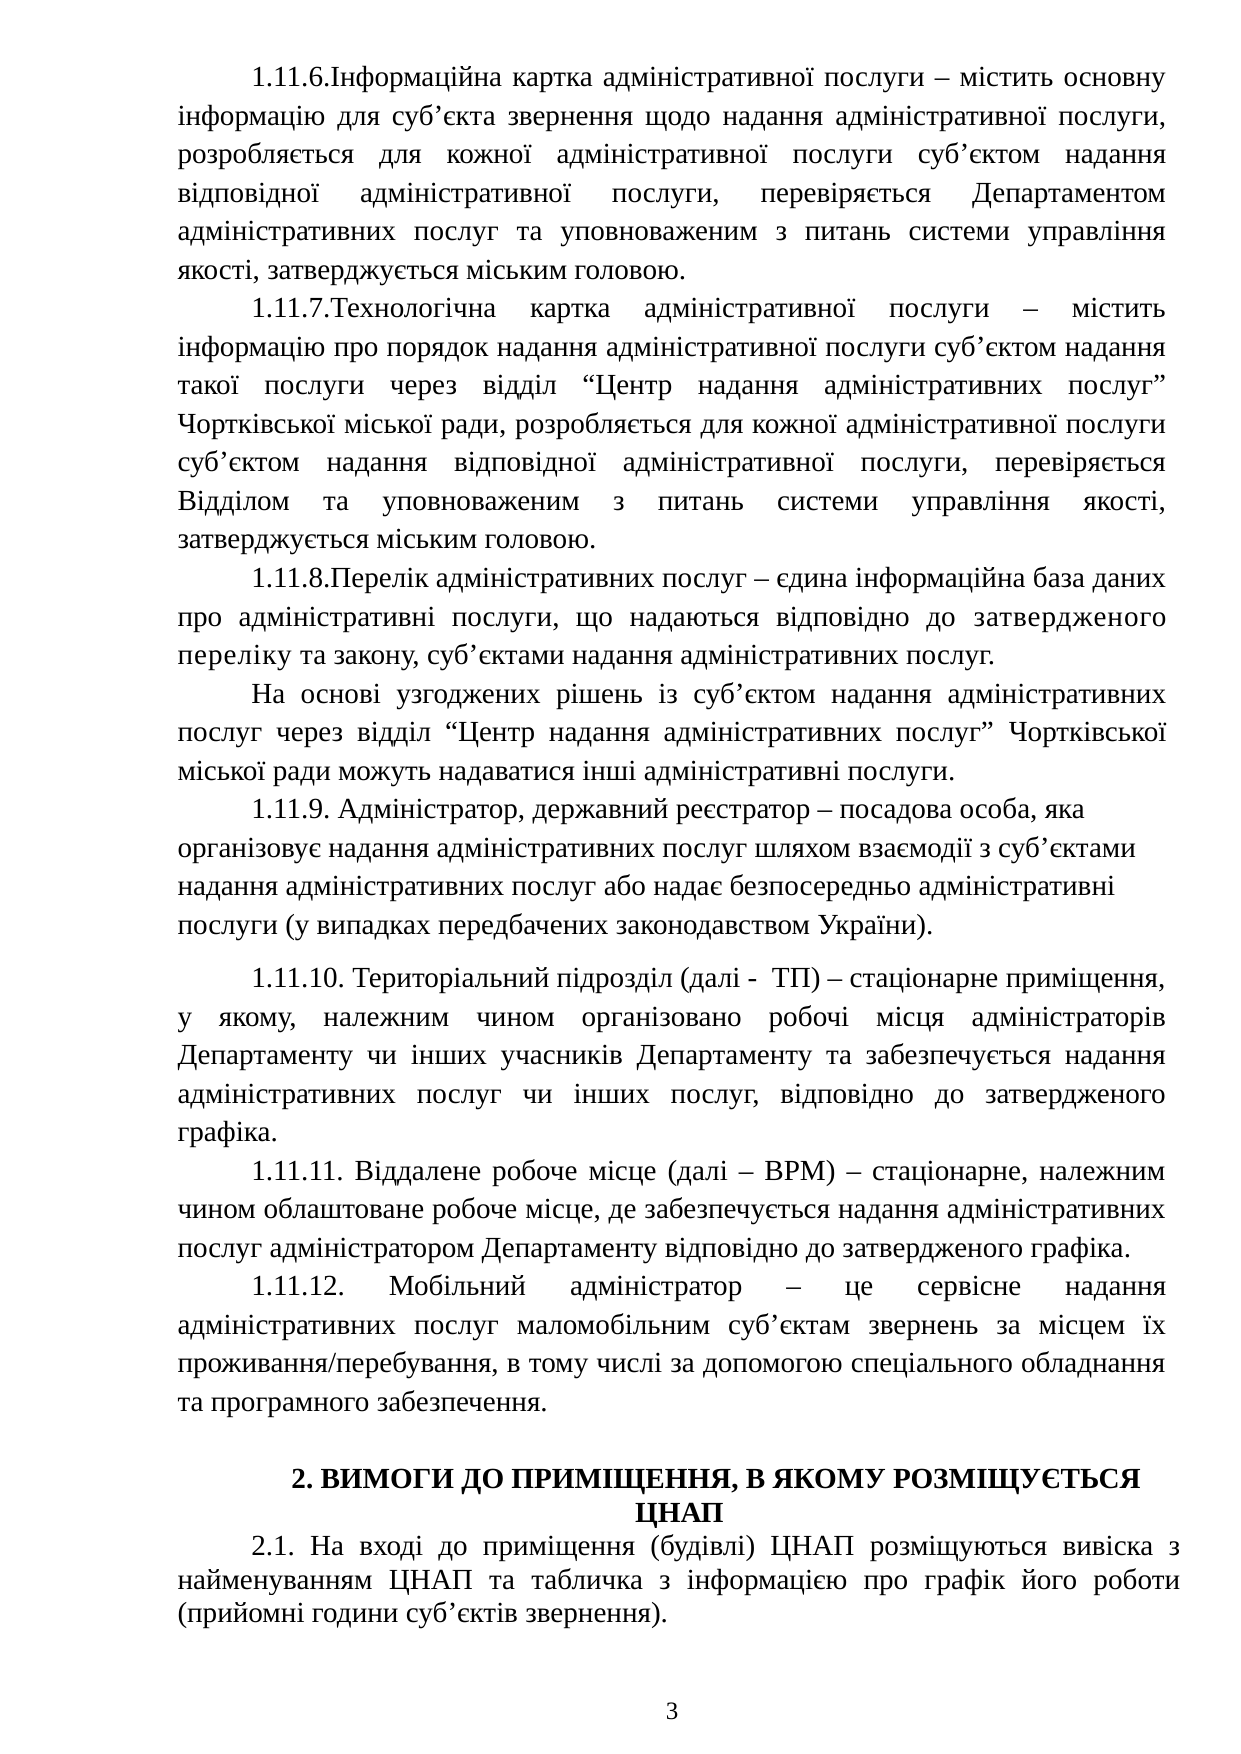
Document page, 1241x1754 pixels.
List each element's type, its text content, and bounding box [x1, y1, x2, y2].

text На основі узгоджених рішень із суб’єктом надання адміністративних послуг через відділ “Центр надання адміністративних послуг” Чортківської міської ради можуть надаватися інші адміністративні послуги. [177, 676, 1167, 786]
text 2. ВИМОГИ ДО ПРИМІЩЕННЯ, В ЯКОМУ РОЗМІЩУЄТЬСЯ ЦНАП [177, 1461, 1181, 1528]
text 1.11.8.Перелік адміністративних послуг – єдина інформаційна база даних про адміністративні послуги, що надаються відповідно до затвердженого переліку та закону, суб’єктами надання адміністративних послуг. [177, 560, 1167, 671]
text 1.11.6.Інформаційна картка адміністративної послуги – містить основну інформацію для суб’єкта звернення щодо надання адміністративної послуги, розробляється для кожної адміністративної послуги суб’єктом надання відповідної адміністративної послуги, перевіряється Департаментом адміністративних послуг та уповноваженим з питань системи управління якості, затверджується міським головою. [177, 59, 1167, 285]
text 1.11.10. Територіальний підрозділ (далі - ТП) – стаціонарне приміщення, у якому, належним чином організовано робочі місця адміністраторів Департаменту чи інших учасників Департаменту та забезпечується надання адміністративних послуг чи інших послуг, відповідно до затвердженого графіка. [177, 960, 1167, 1148]
text 1.11.12. Мобільний адміністратор – це сервісне надання адміністративних послуг маломобільним суб’єктам звернень за місцем їх проживання/перебування, в тому числі за допомогою спеціального обладнання та програмного забезпечення. [177, 1268, 1167, 1418]
text 2.1. На вході до приміщення (будівлі) ЦНАП розміщуються вивіска з найменуванням ЦНАП та табличка з інформацією про графік його роботи (прийомні години суб’єктів звернення). [177, 1528, 1181, 1629]
text 1.11.7.Технологічна картка адміністративної послуги – містить інформацію про порядок надання адміністративної послуги суб’єктом надання такої послуги через відділ “Центр надання адміністративних послуг” Чортківської міської ради, розробляється для кожної адміністративної послуги суб’єктом надання відповідної адміністративної послуги, перевіряється Відділом та уповноваженим з питань системи управління якості, затверджується міським головою. [177, 290, 1167, 555]
text 1.11.9. Адміністратор, державний реєстратор – посадова особа, яка організовує надання адміністративних послуг шляхом взаємодії з суб’єктами надання адміністративних послуг або надає безпосередньо адміністративні послуги (у випадках передбачених законодавством України). [177, 791, 1167, 941]
text 1.11.11. Віддалене робоче місце (далі – ВРМ) – стаціонарне, належним чином облаштоване робоче місце, де забезпечується надання адміністративних послуг адміністратором Департаменту відповідно до затвердженого графіка. [177, 1153, 1167, 1263]
